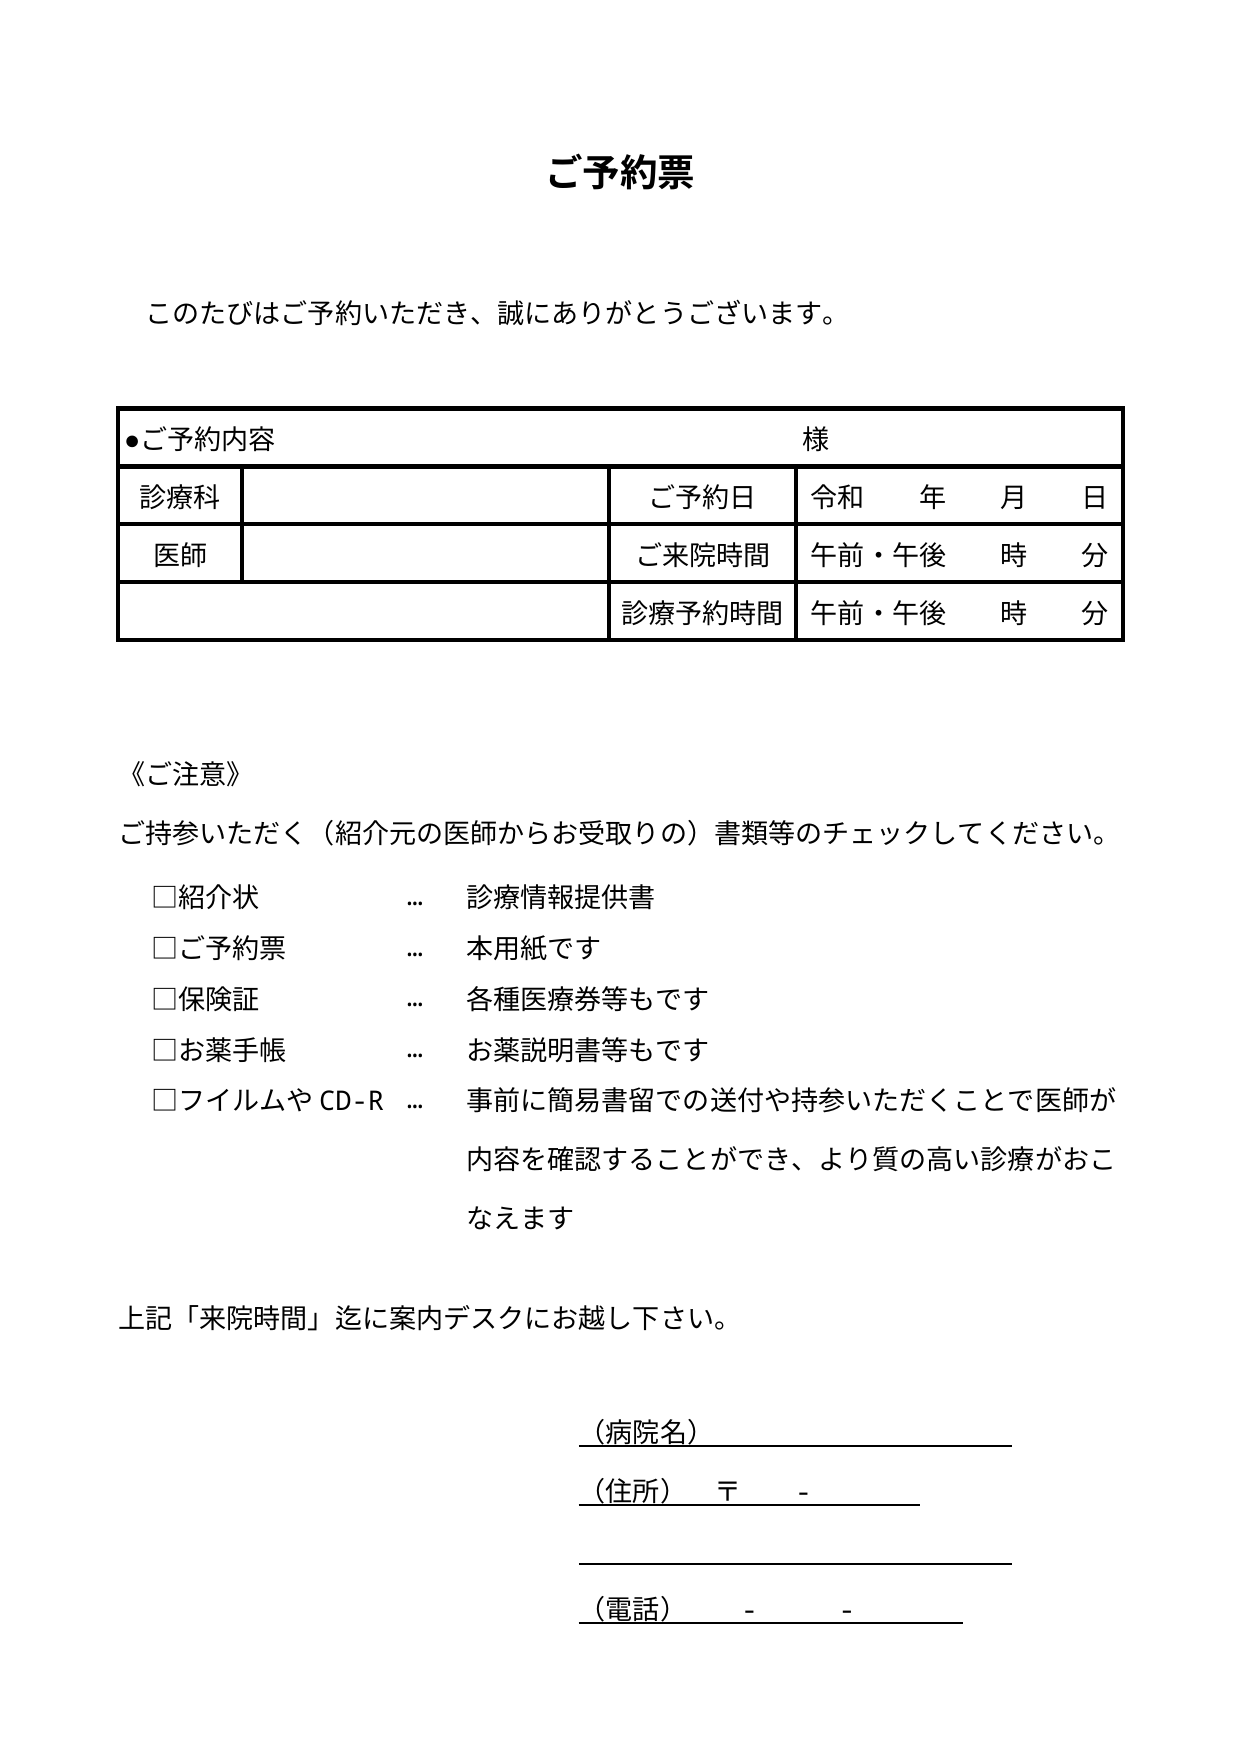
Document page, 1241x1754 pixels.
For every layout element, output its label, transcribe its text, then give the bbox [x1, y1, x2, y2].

text （病院名） [118, 1411, 1122, 1451]
table_header 診療情報提供書 [460, 871, 1123, 921]
table_cell [244, 526, 607, 580]
table_cell 午前・午後 時 分 [798, 584, 1121, 638]
table_cell [120, 584, 607, 638]
table_cell 本用紙です [460, 921, 1123, 972]
table_header 様 [796, 411, 1121, 464]
table_cell … [401, 1023, 460, 1073]
table_cell 診療科 [120, 469, 240, 522]
table_header □紹介状 [118, 871, 401, 921]
table_cell □フイルムやCD-R [118, 1074, 401, 1242]
text （住所） 〒 - [118, 1470, 1122, 1510]
table_cell … [401, 921, 460, 972]
text 《ご注意》 [118, 753, 1122, 792]
table_cell 医師 [120, 526, 240, 580]
text ご持参いただく（紹介元の医師からお受取りの）書類等のチェックしてください。 [118, 812, 1122, 851]
table_cell 各種医療券等もです [460, 972, 1123, 1023]
table_cell … [401, 972, 460, 1023]
table_cell [244, 469, 607, 522]
title ご予約票 [118, 143, 1122, 197]
table_cell 診療予約時間 [611, 584, 794, 638]
text このたびはご予約いただき、誠にありがとうございます。 [118, 292, 1122, 332]
text 上記「来院時間」迄に案内デスクにお越し下さい。 [118, 1297, 1122, 1337]
table_cell ご予約日 [611, 469, 794, 522]
text （電話） - - [118, 1588, 1122, 1628]
table_cell ご来院時間 [611, 526, 794, 580]
table_cell □お薬手帳 [118, 1023, 401, 1073]
table_cell 事前に簡易書留での送付や持参いただくことで医師が内容を確認することができ、より質の高い診療がおこなえます [460, 1074, 1123, 1242]
table_cell □ご予約票 [118, 921, 401, 972]
table_cell 午前・午後 時 分 [798, 526, 1121, 580]
table_header ●ご予約内容 [120, 411, 796, 464]
table_cell お薬説明書等もです [460, 1023, 1123, 1073]
table_cell 令和 年 月 日 [798, 469, 1121, 522]
table_cell … [401, 1074, 460, 1242]
table_cell □保険証 [118, 972, 401, 1023]
table_header … [401, 871, 460, 921]
